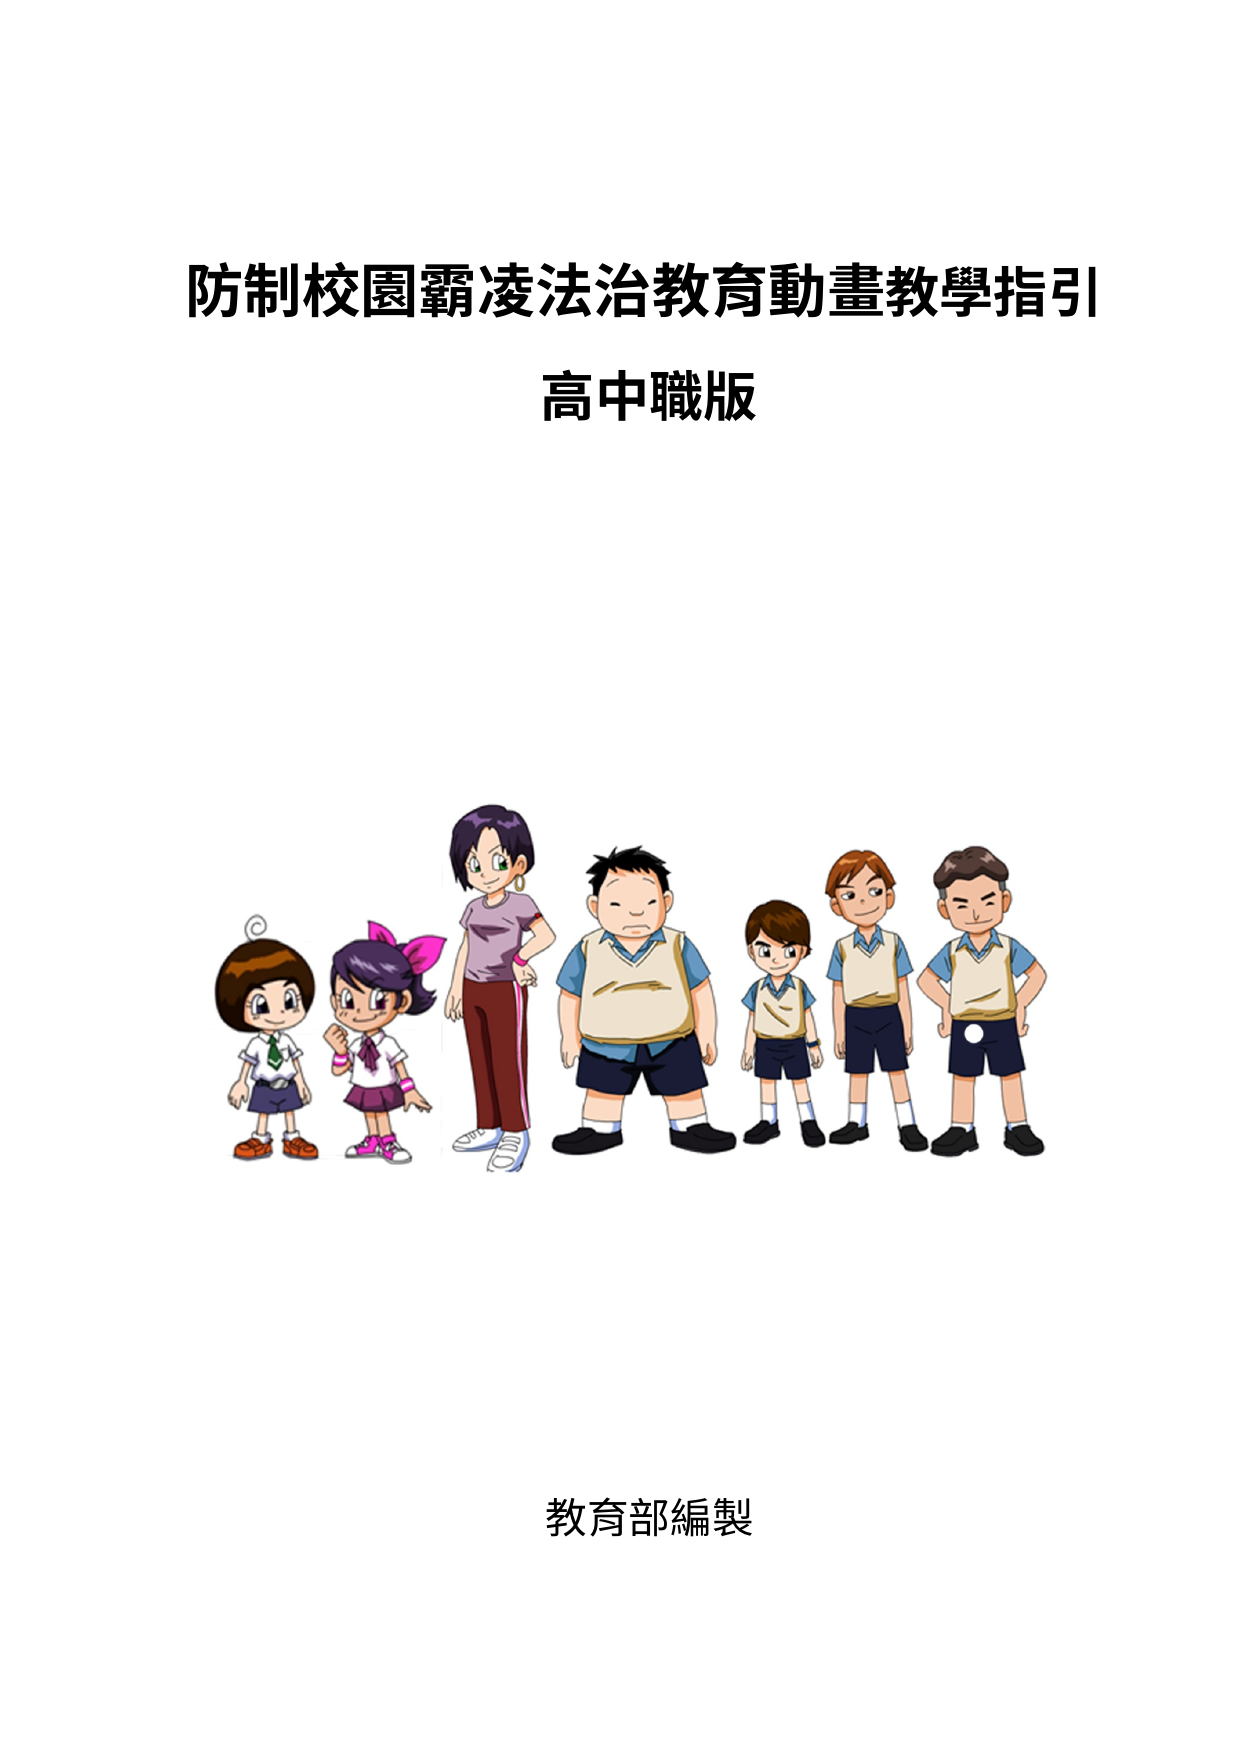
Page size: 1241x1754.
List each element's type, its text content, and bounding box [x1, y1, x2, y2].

subtitle 防制校園霸凌法治教育動畫教學指引 [138, 245, 1149, 329]
picture [207, 771, 1083, 1204]
subtitle 高中職版 [178, 353, 1120, 432]
subtitle 教育部編製 [207, 1485, 1092, 1545]
